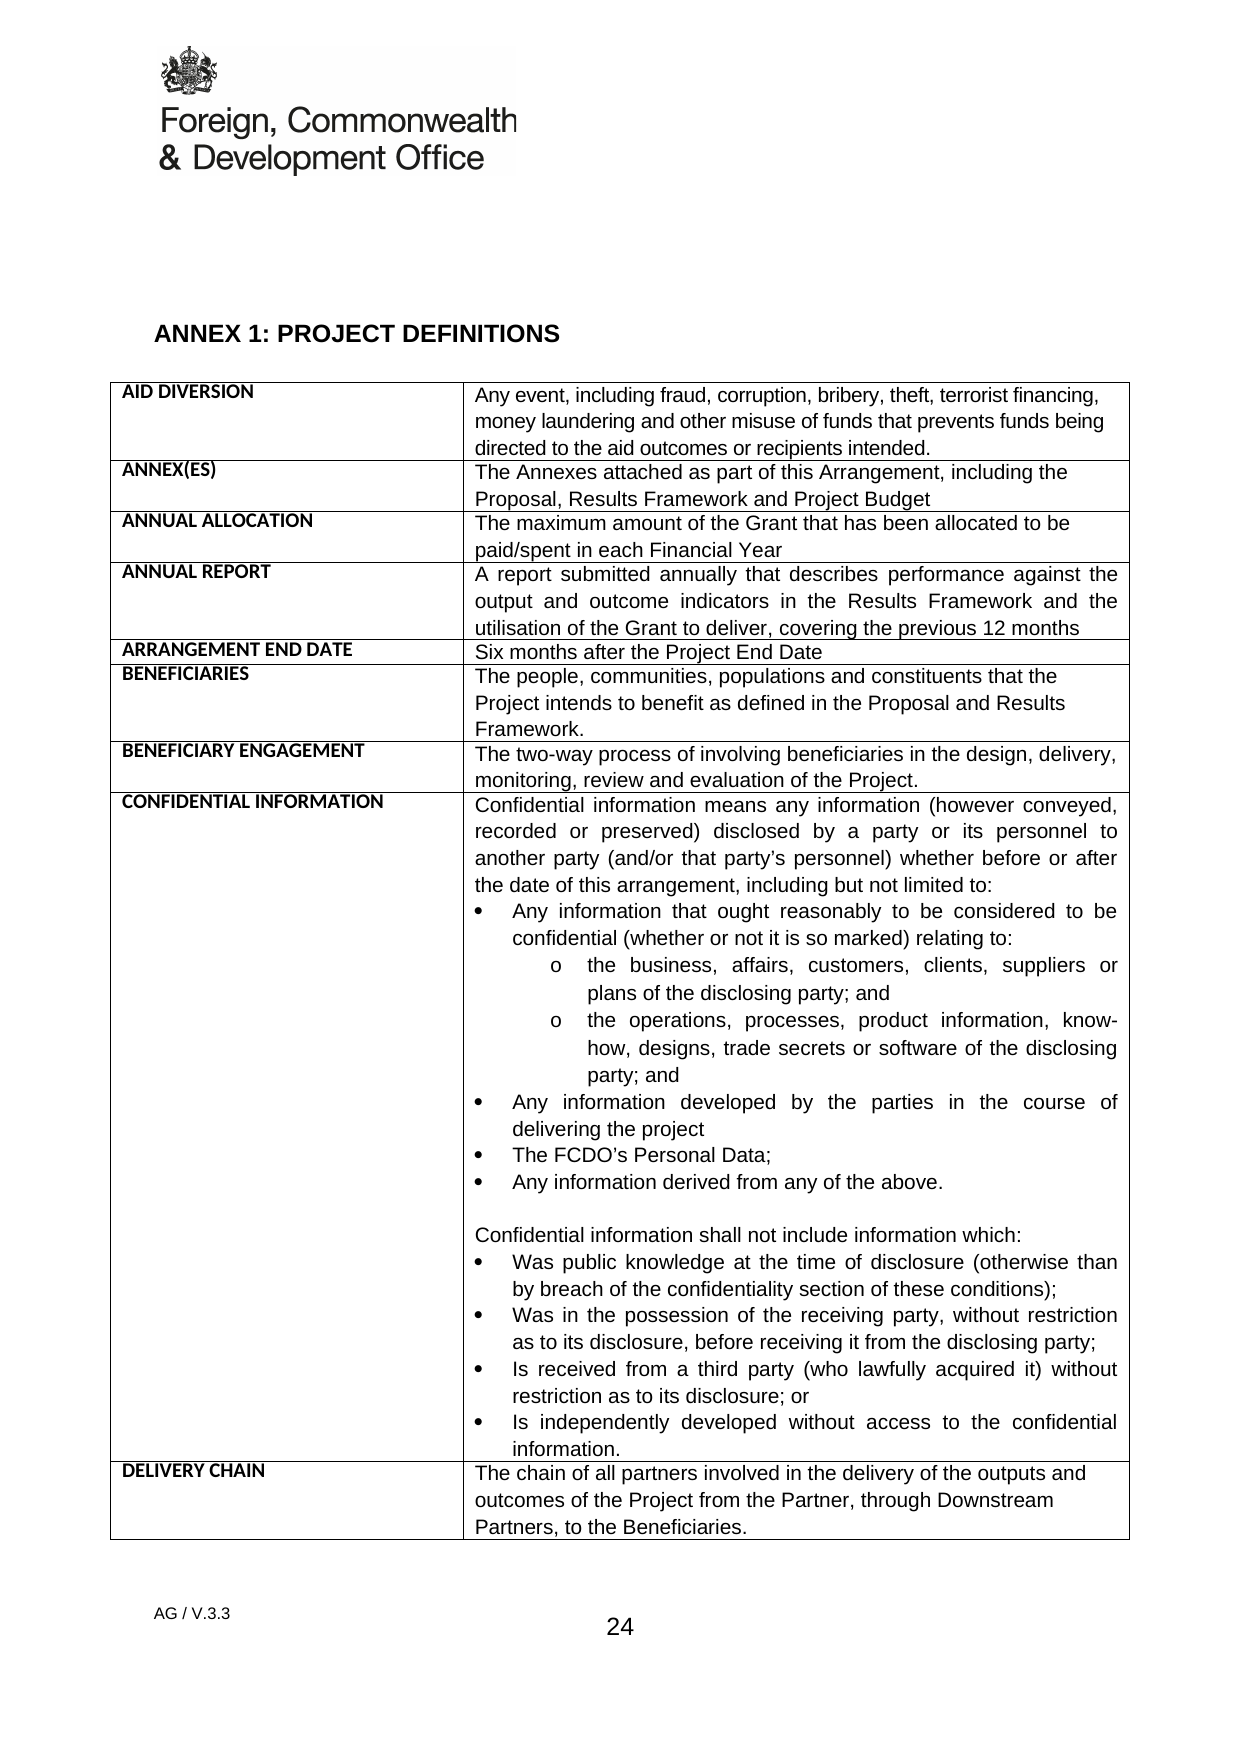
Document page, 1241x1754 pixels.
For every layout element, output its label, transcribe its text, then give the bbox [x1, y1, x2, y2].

table_cell ARRANGEMENT END DATE [111, 640, 463, 663]
table_cell CONFIDENTIAL INFORMATION [111, 793, 463, 1461]
table_cell The Annexes attached as part of this Arrangement, including the Proposal, Results Framework and Project Budget [464, 461, 1129, 511]
table_cell ANNUAL ALLOCATION [111, 512, 463, 562]
table_cell Confidential information means any information (however conveyed, recorded or preserved) disclosed by a party or its personnel to another party (and/or that party’s personnel) whether before or after the date of this arrangement, including but not limited to: Any information that ought reasonably to be considered to be confidential (whether or not it is so marked) relating to: the business, affairs, customers, clients, suppliers or plans of the disclosing party; and the operations, processes, product information, know-how, designs, trade secrets or software of the disclosing party; and Any information developed by the parties in the course of delivering the project The FCDO’s Personal Data; Any information derived from any of the above. Confidential information shall not include information which: Was public knowledge at the time of disclosure (otherwise than by breach of the confidentiality section of these conditions); Was in the possession of the receiving party, without restriction as to its disclosure, before receiving it from the disclosing party; Is received from a third party (who lawfully acquired it) without restriction as to its disclosure; or Is independently developed without access to the confidential information. [464, 793, 1129, 1461]
table_cell ANNEX(ES) [111, 461, 463, 511]
table_cell A report submitted annually that describes performance against the output and outcome indicators in the Results Framework and the utilisation of the Grant to deliver, covering the previous 12 months [464, 563, 1129, 639]
table_cell DELIVERY CHAIN [111, 1462, 463, 1538]
table_cell BENEFICIARY ENGAGEMENT [111, 742, 463, 792]
table_cell The people, communities, populations and constituents that the Project intends to benefit as defined in the Proposal and Results Framework. [464, 665, 1129, 741]
table_cell The two-way process of involving beneficiaries in the design, delivery, monitoring, review and evaluation of the Project. [464, 742, 1129, 792]
table_header AID DIVERSION [111, 383, 463, 460]
table_cell Six months after the Project End Date [464, 640, 1129, 663]
table_cell ANNUAL REPORT [111, 563, 463, 639]
table_cell BENEFICIARIES [111, 665, 463, 741]
picture [157, 46, 517, 176]
table_header Any event, including fraud, corruption, bribery, theft, terrorist financing, money laundering and other misuse of funds that prevents funds being directed to the aid outcomes or recipients intended. [464, 383, 1129, 460]
subtitle ANNEX 1: PROJECT DEFINITIONS [153, 320, 1087, 348]
table_cell The maximum amount of the Grant that has been allocated to be paid/spent in each Financial Year [464, 512, 1129, 562]
table_cell The chain of all partners involved in the delivery of the outputs and outcomes of the Project from the Partner, through Downstream Partners, to the Beneficiaries. [464, 1462, 1129, 1538]
